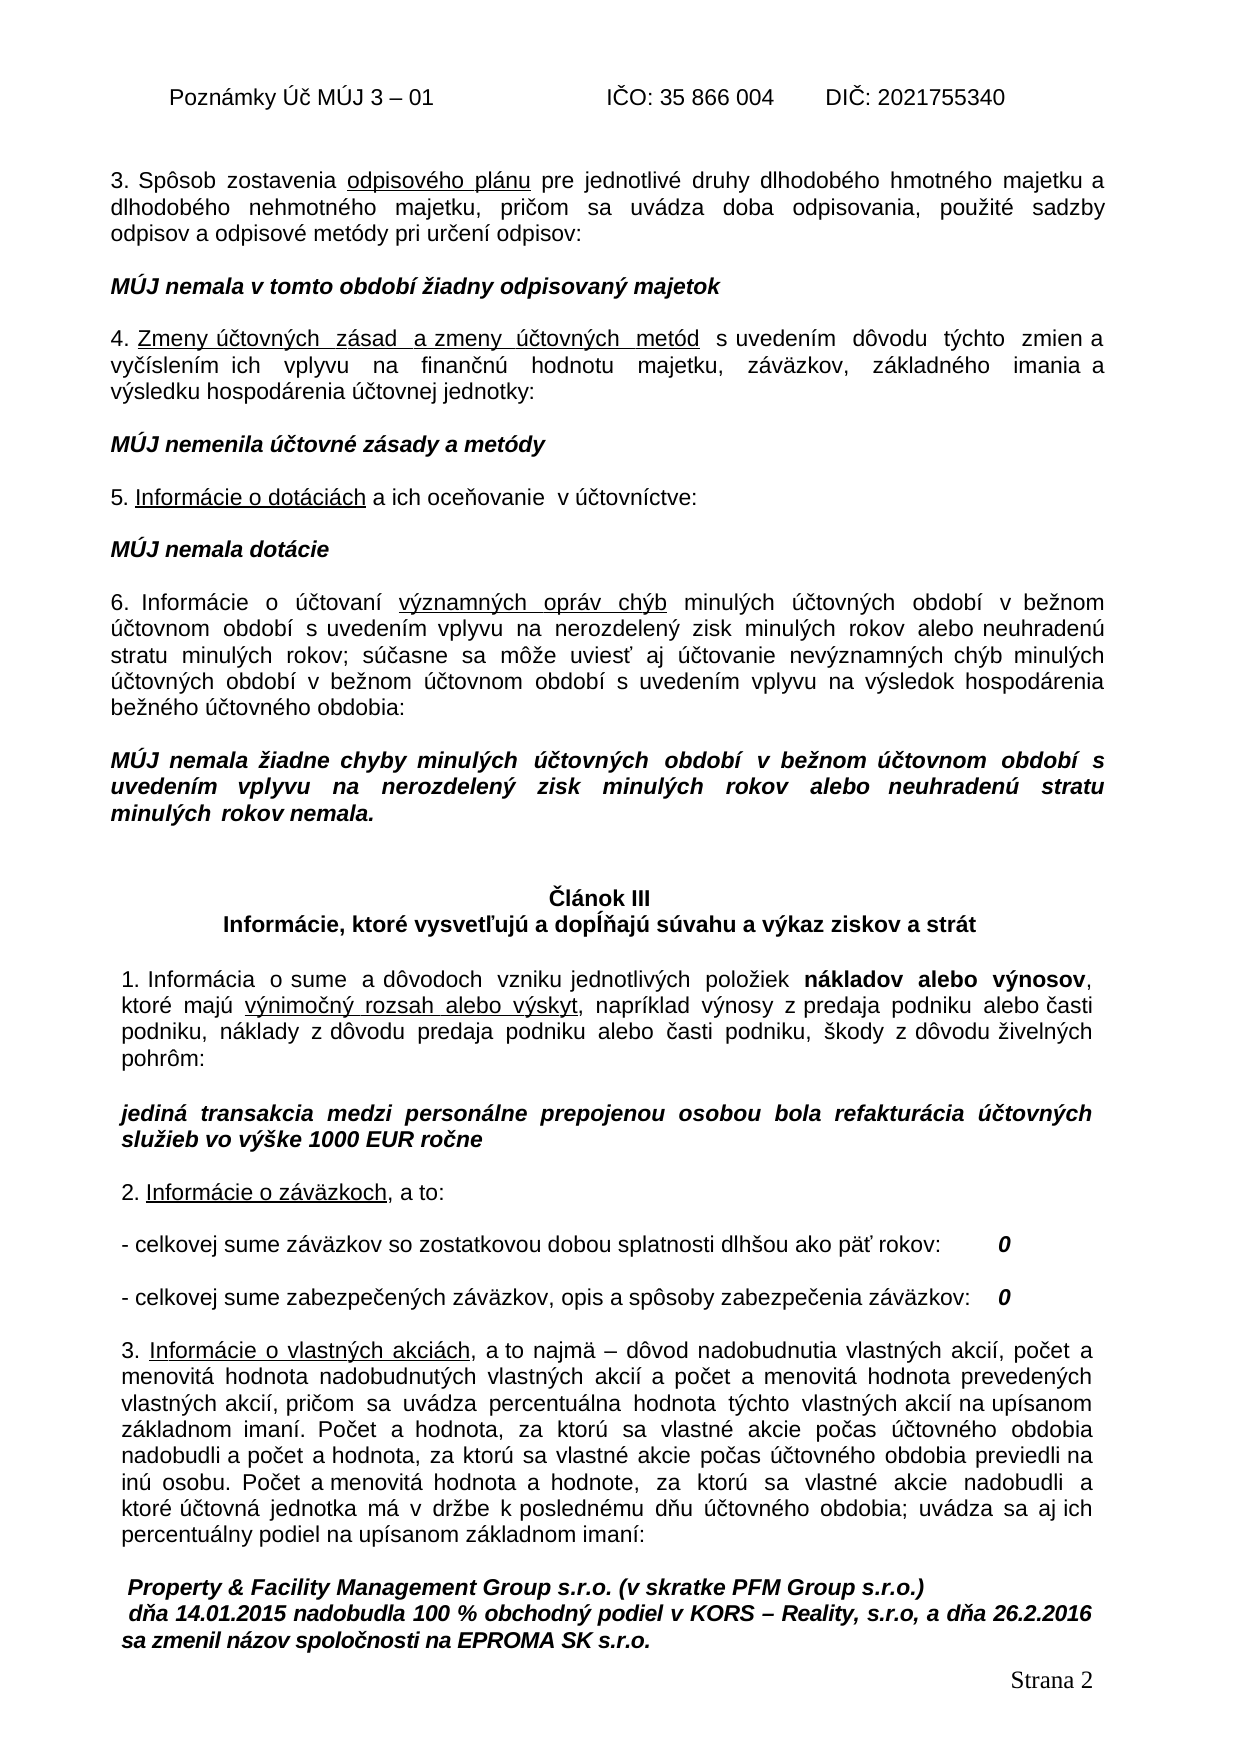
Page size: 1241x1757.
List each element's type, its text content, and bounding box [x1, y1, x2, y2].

text MÚJ nemala žiadne chyby minulých účtovných období v bežnom účtovnom období s uvedením vplyvu na nerozdelený zisk minulých rokov alebo neuhradenú stratu minulých rokov nemala. [110, 747, 1105, 826]
text dňa 14.01.2015 nadobudla 100 % obchodný podiel v KORS – Reality, s.r.o, a dňa 26.2.2016 sa zmenil názov spoločnosti na EPROMA SK s.r.o. [121, 1600, 1093, 1653]
text MÚJ nemala dotácie [110, 536, 1105, 562]
text 2. Informácie o záväzkoch, a to: [121, 1179, 1093, 1205]
text - celkovej sume záväzkov so zostatkovou dobou splatnosti dlhšou ako päť rokov: 0 [121, 1231, 1093, 1258]
text 1. Informácia o sume a dôvodoch vzniku jednotlivých položiek nákladov alebo výnosov, ktoré majú výnimočný rozsah alebo výskyt, napríklad výnosy z predaja podniku alebo časti podniku, náklady z dôvodu predaja podniku alebo časti podniku, škody z dôvodu živelných pohrôm: [121, 966, 1093, 1071]
text MÚJ nemenila účtovné zásady a metódy [110, 431, 1105, 457]
subtitle Článok III [110, 884, 1088, 911]
text - celkovej sume zabezpečených záväzkov, opis a spôsoby zabezpečenia záväzkov: 0 [121, 1284, 1093, 1311]
text 3. Informácie o vlastných akciách, a to najmä – dôvod nadobudnutia vlastných akcií, počet a menovitá hodnota nadobudnutých vlastných akcií a počet a menovitá hodnota prevedených vlastných akcií, pričom sa uvádza percentuálna hodnota týchto vlastných akcií na upísanom základnom imaní. Počet a hodnota, za ktorú sa vlastné akcie počas účtovného obdobia nadobudli a počet a hodnota, za ktorú sa vlastné akcie počas účtovného obdobia previedli na inú osobu. Počet a menovitá hodnota a hodnote, za ktorú sa vlastné akcie nadobudli a ktoré účtovná jednotka má v držbe k poslednému dňu účtovného obdobia; uvádza sa aj ich percentuálny podiel na upísanom základnom imaní: [121, 1337, 1093, 1548]
text jediná transakcia medzi personálne prepojenou osobou bola refakturácia účtovných služieb vo výške 1000 EUR ročne [121, 1100, 1093, 1152]
text Informácie, ktoré vysvetľujú a dopĺňajú súvahu a výkaz ziskov a strát [110, 911, 1088, 937]
text 6. Informácie o účtovaní významných opráv chýb minulých účtovných období v bežnom účtovnom období s uvedením vplyvu na nerozdelený zisk minulých rokov alebo neuhradenú stratu minulých rokov; súčasne sa môže uviesť aj účtovanie nevýznamných chýb minulých účtovných období v bežnom účtovnom období s uvedením vplyvu na výsledok hospodárenia bežného účtovného obdobia: [110, 589, 1105, 721]
text 5. Informácie o dotáciách a ich oceňovanie v účtovníctve: [110, 483, 1105, 510]
text Property & Facility Management Group s.r.o. (v skratke PFM Group s.r.o.) [121, 1574, 1093, 1600]
text MÚJ nemala v tomto období žiadny odpisovaný majetok [110, 273, 1105, 299]
text 3. Spôsob zostavenia odpisového plánu pre jednotlivé druhy dlhodobého hmotného majetku a dlhodobého nehmotného majetku, pričom sa uvádza doba odpisovania, použité sadzby odpisov a odpisové metódy pri určení odpisov: [110, 167, 1105, 246]
text 4. Zmeny účtovných zásad a zmeny účtovných metód s uvedením dôvodu týchto zmien a vyčíslením ich vplyvu na finančnú hodnotu majetku, záväzkov, základného imania a výsledku hospodárenia účtovnej jednotky: [110, 325, 1105, 404]
